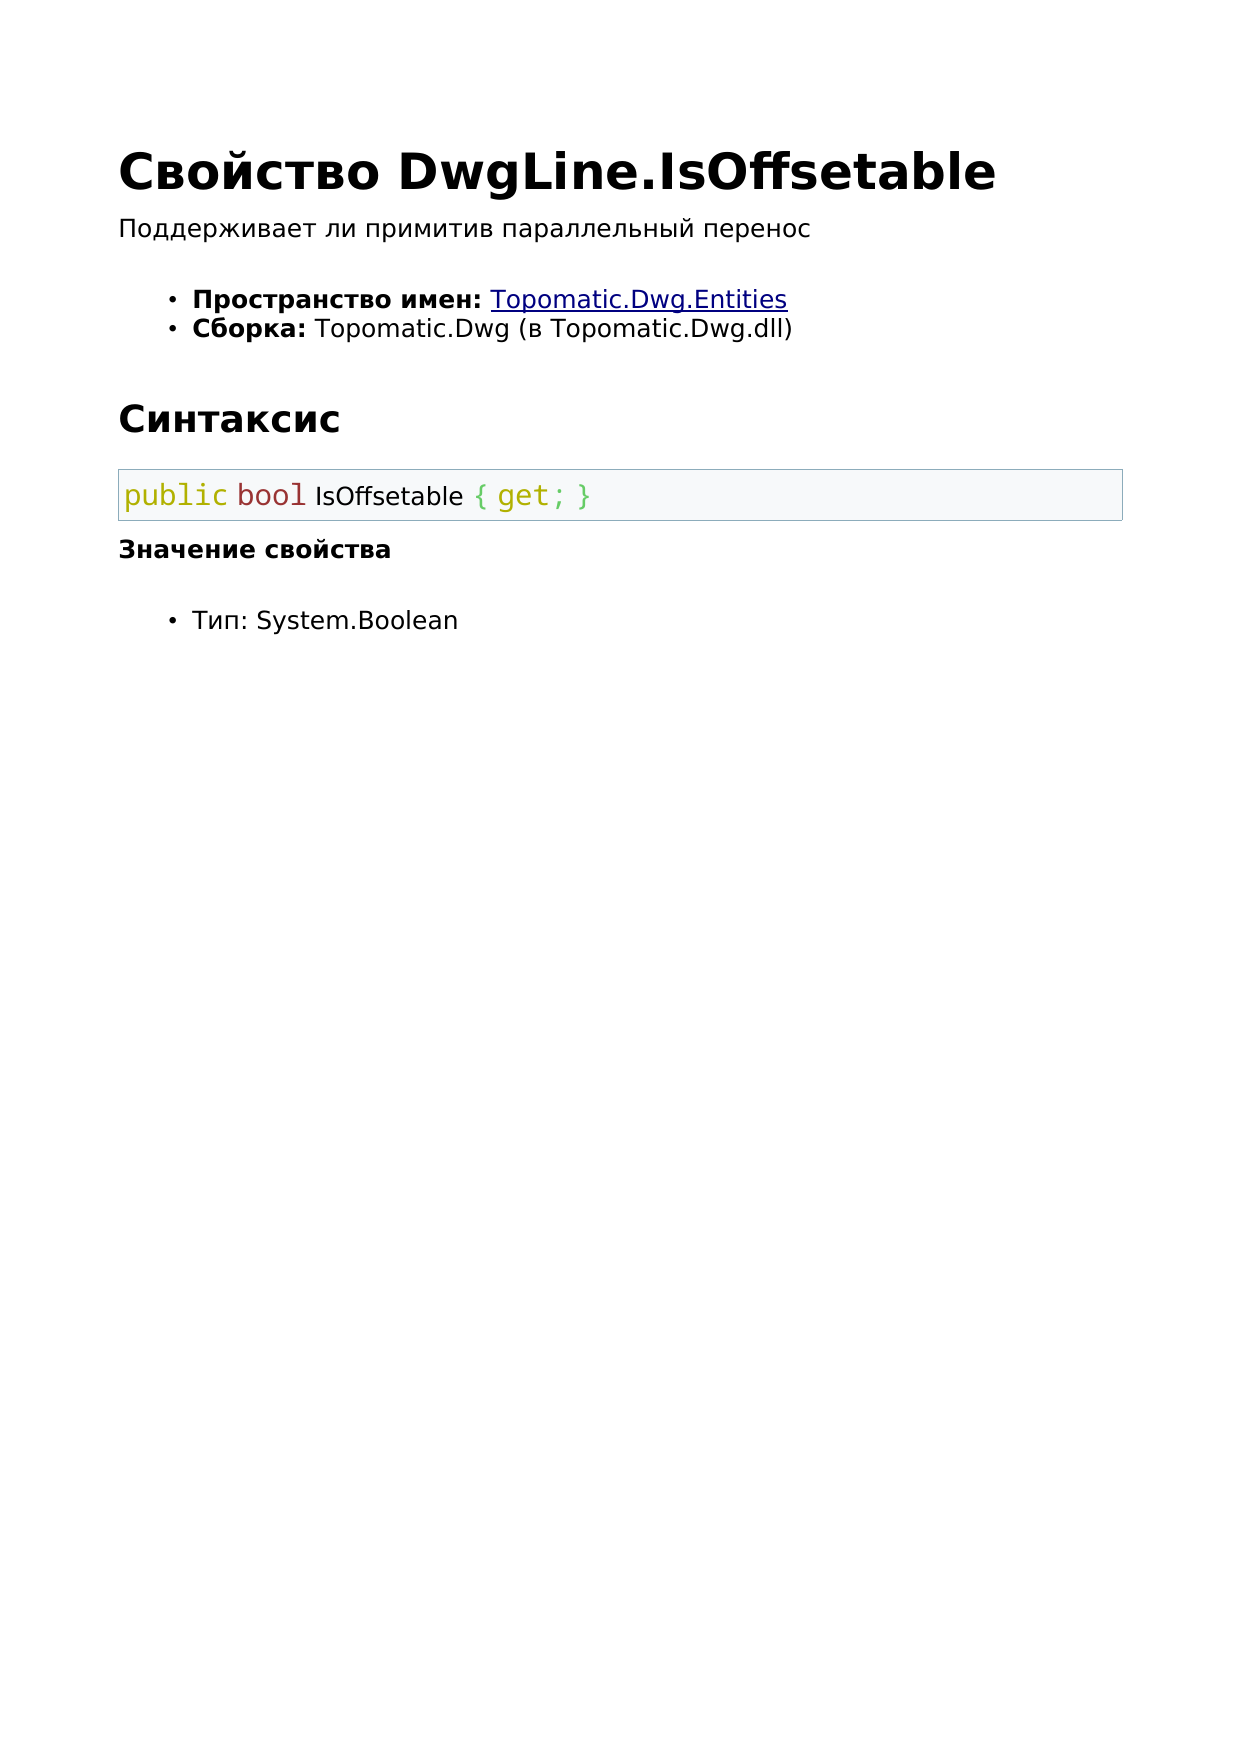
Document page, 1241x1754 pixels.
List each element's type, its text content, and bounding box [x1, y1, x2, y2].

table_header public bool IsOffsetable { get; } [119, 470, 1122, 520]
text Значение свойства [118, 535, 1122, 564]
text Поддерживает ли примитив параллельный перенос [118, 214, 1122, 243]
subtitle Свойство DwgLine.IsOffsetable [118, 143, 1122, 201]
list Тип: System.Boolean [177, 606, 1122, 635]
subtitle Синтаксис [118, 398, 1122, 441]
list Сборка: Topomatic.Dwg (в Topomatic.Dwg.dll) [177, 314, 1122, 343]
list Пространство имен: Topomatic.Dwg.Entities [177, 285, 1122, 314]
